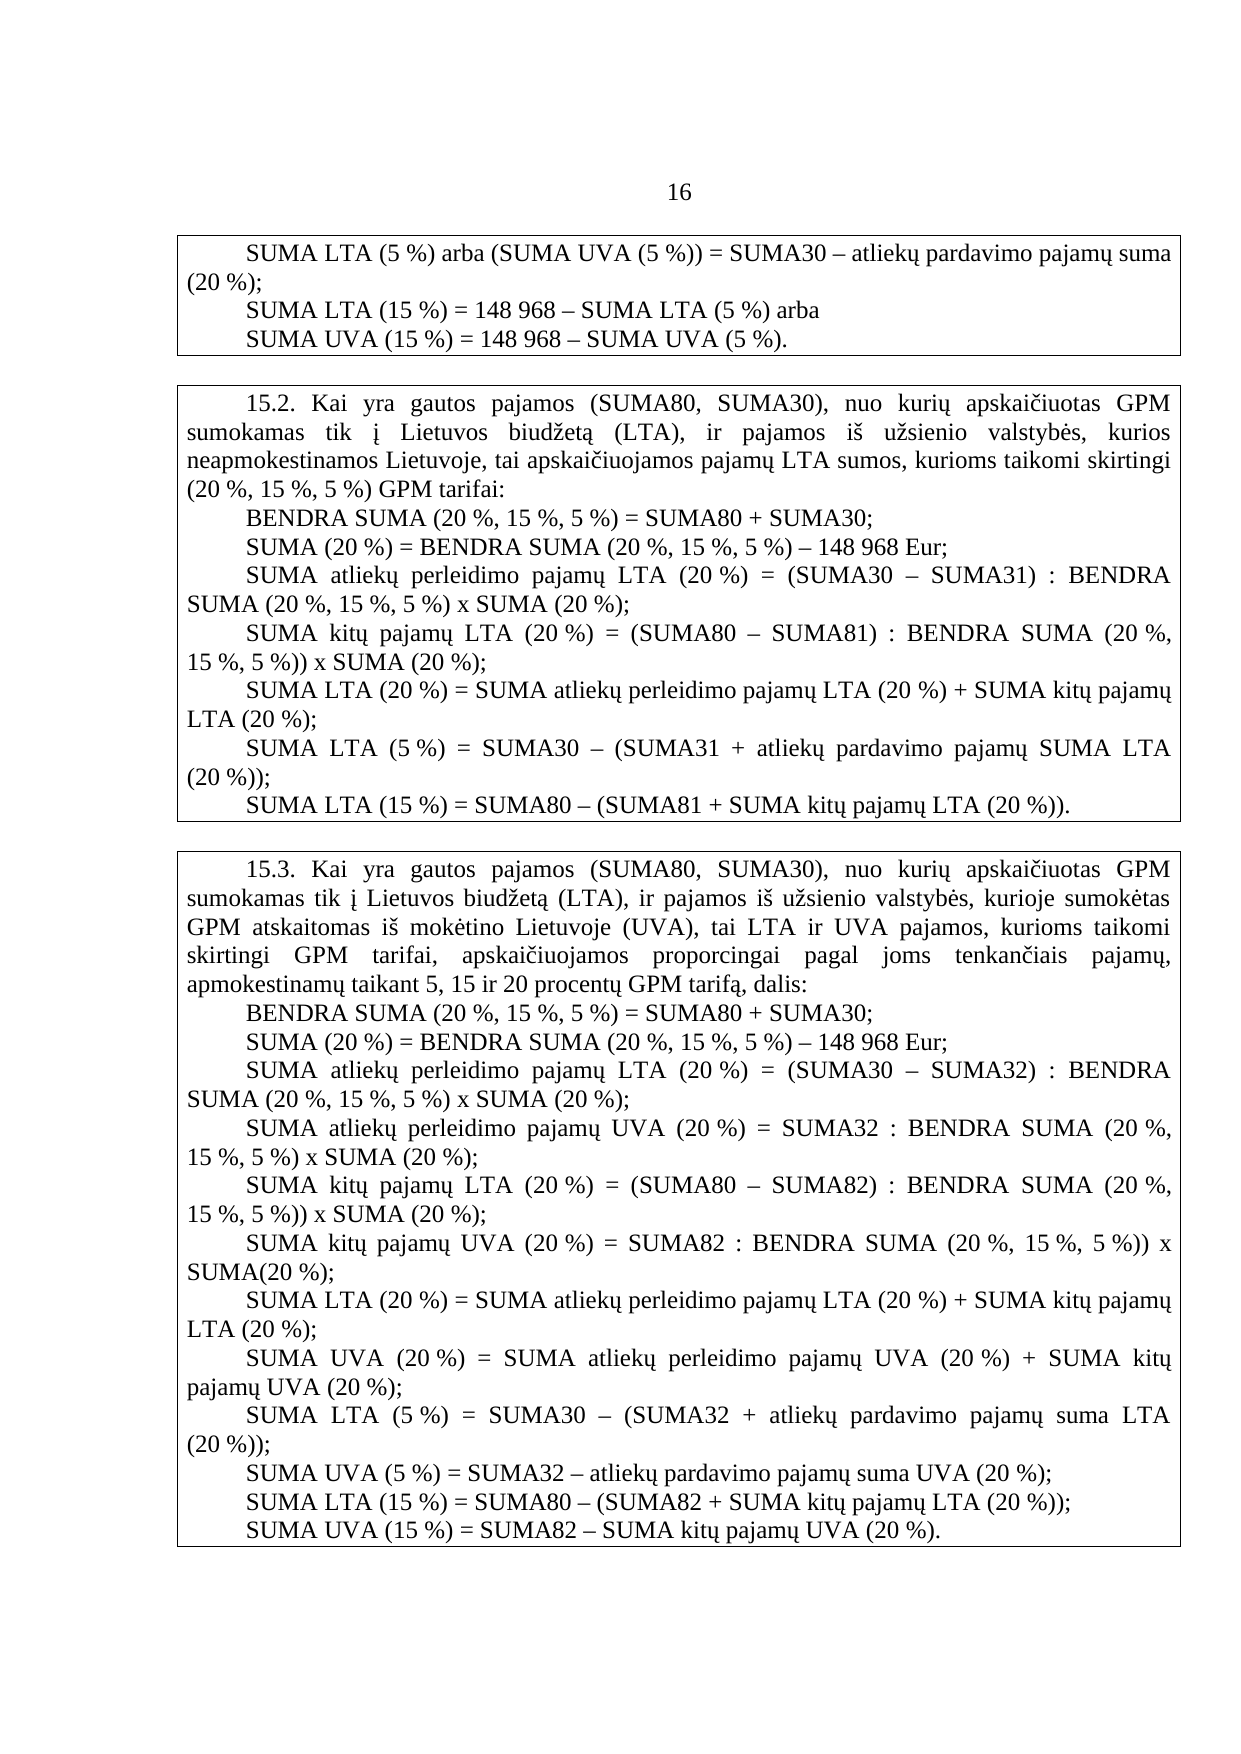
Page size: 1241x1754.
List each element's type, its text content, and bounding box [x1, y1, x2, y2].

text BENDRA SUMA (20 %, 15 %, 5 %) = SUMA80 + SUMA30; [178, 995, 1180, 1023]
text BENDRA SUMA (20 %, 15 %, 5 %) = SUMA80 + SUMA30; [178, 500, 1180, 528]
text SUMA LTA (5 %) arba (SUMA UVA (5 %)) = SUMA30 – atliekų pardavimo pajamų suma (20 %); [178, 236, 1180, 292]
text SUMA UVA (15 %) = SUMA82 – SUMA kitų pajamų UVA (20 %). [178, 1512, 1180, 1546]
text 15.3. Kai yra gautos pajamos (SUMA80, SUMA30), nuo kurių apskaičiuotas GPM sumokamas tik į Lietuvos biudžetą (LTA), ir pajamos iš užsienio valstybės, kurioje sumokėtas GPM atskaitomas iš mokėtino Lietuvoje (UVA), tai LTA ir UVA pajamos, kurioms taikomi skirtingi GPM tarifai, apskaičiuojamos proporcingai pagal joms tenkančiais pajamų, apmokestinamų taikant 5, 15 ir 20 procentų GPM tarifą, dalis: [178, 852, 1180, 995]
text SUMA LTA (20 %) = SUMA atliekų perleidimo pajamų LTA (20 %) + SUMA kitų pajamų LTA (20 %); [178, 672, 1180, 730]
text SUMA LTA (5 %) = SUMA30 – (SUMA31 + atliekų pardavimo pajamų SUMA LTA (20 %)); [178, 730, 1180, 787]
text SUMA (20 %) = BENDRA SUMA (20 %, 15 %, 5 %) – 148 968 Eur; [178, 1023, 1180, 1052]
text SUMA LTA (5 %) = SUMA30 – (SUMA32 + atliekų pardavimo pajamų suma LTA (20 %)); [178, 1397, 1180, 1455]
text SUMA UVA (15 %) = 148 968 – SUMA UVA (5 %). [178, 321, 1180, 355]
text SUMA LTA (15 %) = SUMA80 – (SUMA81 + SUMA kitų pajamų LTA (20 %)). [178, 787, 1180, 821]
text SUMA LTA (15 %) = 148 968 – SUMA LTA (5 %) arba [178, 292, 1180, 321]
text SUMA atliekų perleidimo pajamų LTA (20 %) = (SUMA30 – SUMA31) : BENDRA SUMA (20 %, 15 %, 5 %) x SUMA (20 %); [178, 557, 1180, 615]
text SUMA LTA (20 %) = SUMA atliekų perleidimo pajamų LTA (20 %) + SUMA kitų pajamų LTA (20 %); [178, 1282, 1180, 1340]
text SUMA UVA (5 %) = SUMA32 – atliekų pardavimo pajamų suma UVA (20 %); [178, 1455, 1180, 1483]
text SUMA atliekų perleidimo pajamų UVA (20 %) = SUMA32 : BENDRA SUMA (20 %, 15 %, 5 %) x SUMA (20 %); [178, 1110, 1180, 1167]
text SUMA kitų pajamų UVA (20 %) = SUMA82 : BENDRA SUMA (20 %, 15 %, 5 %)) x SUMA(20 %); [178, 1225, 1180, 1282]
text SUMA UVA (20 %) = SUMA atliekų perleidimo pajamų UVA (20 %) + SUMA kitų pajamų UVA (20 %); [178, 1340, 1180, 1397]
text SUMA kitų pajamų LTA (20 %) = (SUMA80 – SUMA81) : BENDRA SUMA (20 %, 15 %, 5 %)) x SUMA (20 %); [178, 615, 1180, 672]
text SUMA kitų pajamų LTA (20 %) = (SUMA80 – SUMA82) : BENDRA SUMA (20 %, 15 %, 5 %)) x SUMA (20 %); [178, 1167, 1180, 1225]
text SUMA LTA (15 %) = SUMA80 – (SUMA82 + SUMA kitų pajamų LTA (20 %)); [178, 1483, 1180, 1512]
text SUMA atliekų perleidimo pajamų LTA (20 %) = (SUMA30 – SUMA32) : BENDRA SUMA (20 %, 15 %, 5 %) x SUMA (20 %); [178, 1052, 1180, 1110]
text 15.2. Kai yra gautos pajamos (SUMA80, SUMA30), nuo kurių apskaičiuotas GPM sumokamas tik į Lietuvos biudžetą (LTA), ir pajamos iš užsienio valstybės, kurios neapmokestinamos Lietuvoje, tai apskaičiuojamos pajamų LTA sumos, kurioms taikomi skirtingi (20 %, 15 %, 5 %) GPM tarifai: [178, 386, 1180, 500]
text SUMA (20 %) = BENDRA SUMA (20 %, 15 %, 5 %) – 148 968 Eur; [178, 528, 1180, 557]
